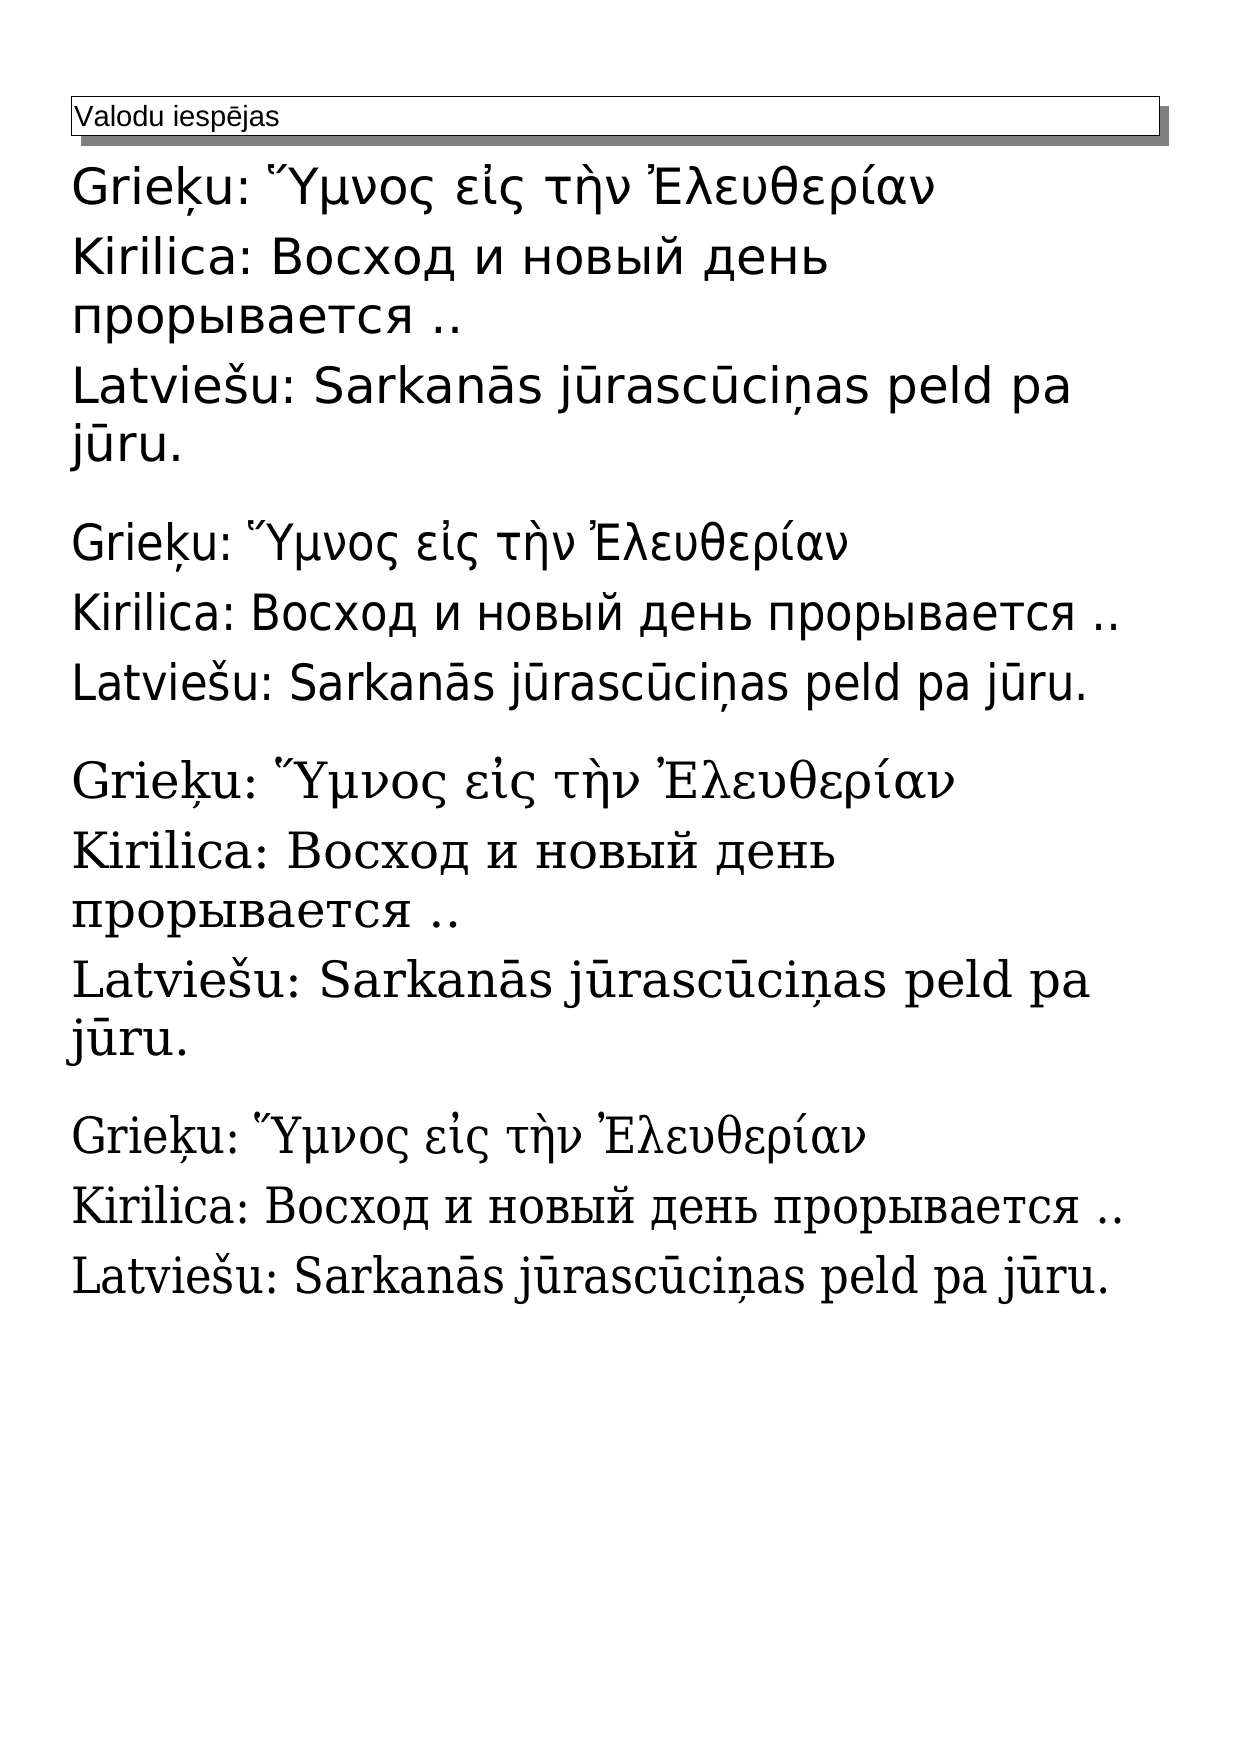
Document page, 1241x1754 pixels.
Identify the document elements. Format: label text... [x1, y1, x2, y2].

text Kirilica: Восход и новый день прорывается ‥ [71, 822, 1169, 939]
text Grieķu: Ὕμνος εἰς τὴν Ἐλευθερίαν [71, 1107, 1169, 1166]
text Latviešu: Sarkanās jūrascūciņas peld pa jūru. [71, 357, 1169, 473]
text Latviešu: Sarkanās jūrascūciņas peld pa jūru. [71, 951, 1169, 1067]
text Kirilica: Восход и новый день прорывается ‥ [71, 228, 1169, 345]
text Latviešu: Sarkanās jūrascūciņas peld pa jūru. [71, 1247, 1169, 1306]
text Latviešu: Sarkanās jūrascūciņas peld pa jūru. [71, 653, 1169, 712]
text Kirilica: Восход и новый день прорывается ‥ [71, 1177, 1169, 1236]
text Grieķu: Ὕμνος εἰς τὴν Ἐλευθερίαν [71, 513, 1169, 572]
text Grieķu: Ὕμνος εἰς τὴν Ἐλευθερίαν [71, 158, 1169, 217]
text Kirilica: Восход и новый день прорывается ‥ [71, 583, 1169, 642]
subtitle Valodu iespējas [72, 97, 1159, 135]
text Grieķu: Ὕμνος εἰς τὴν Ἐλευθερίαν [71, 752, 1169, 811]
